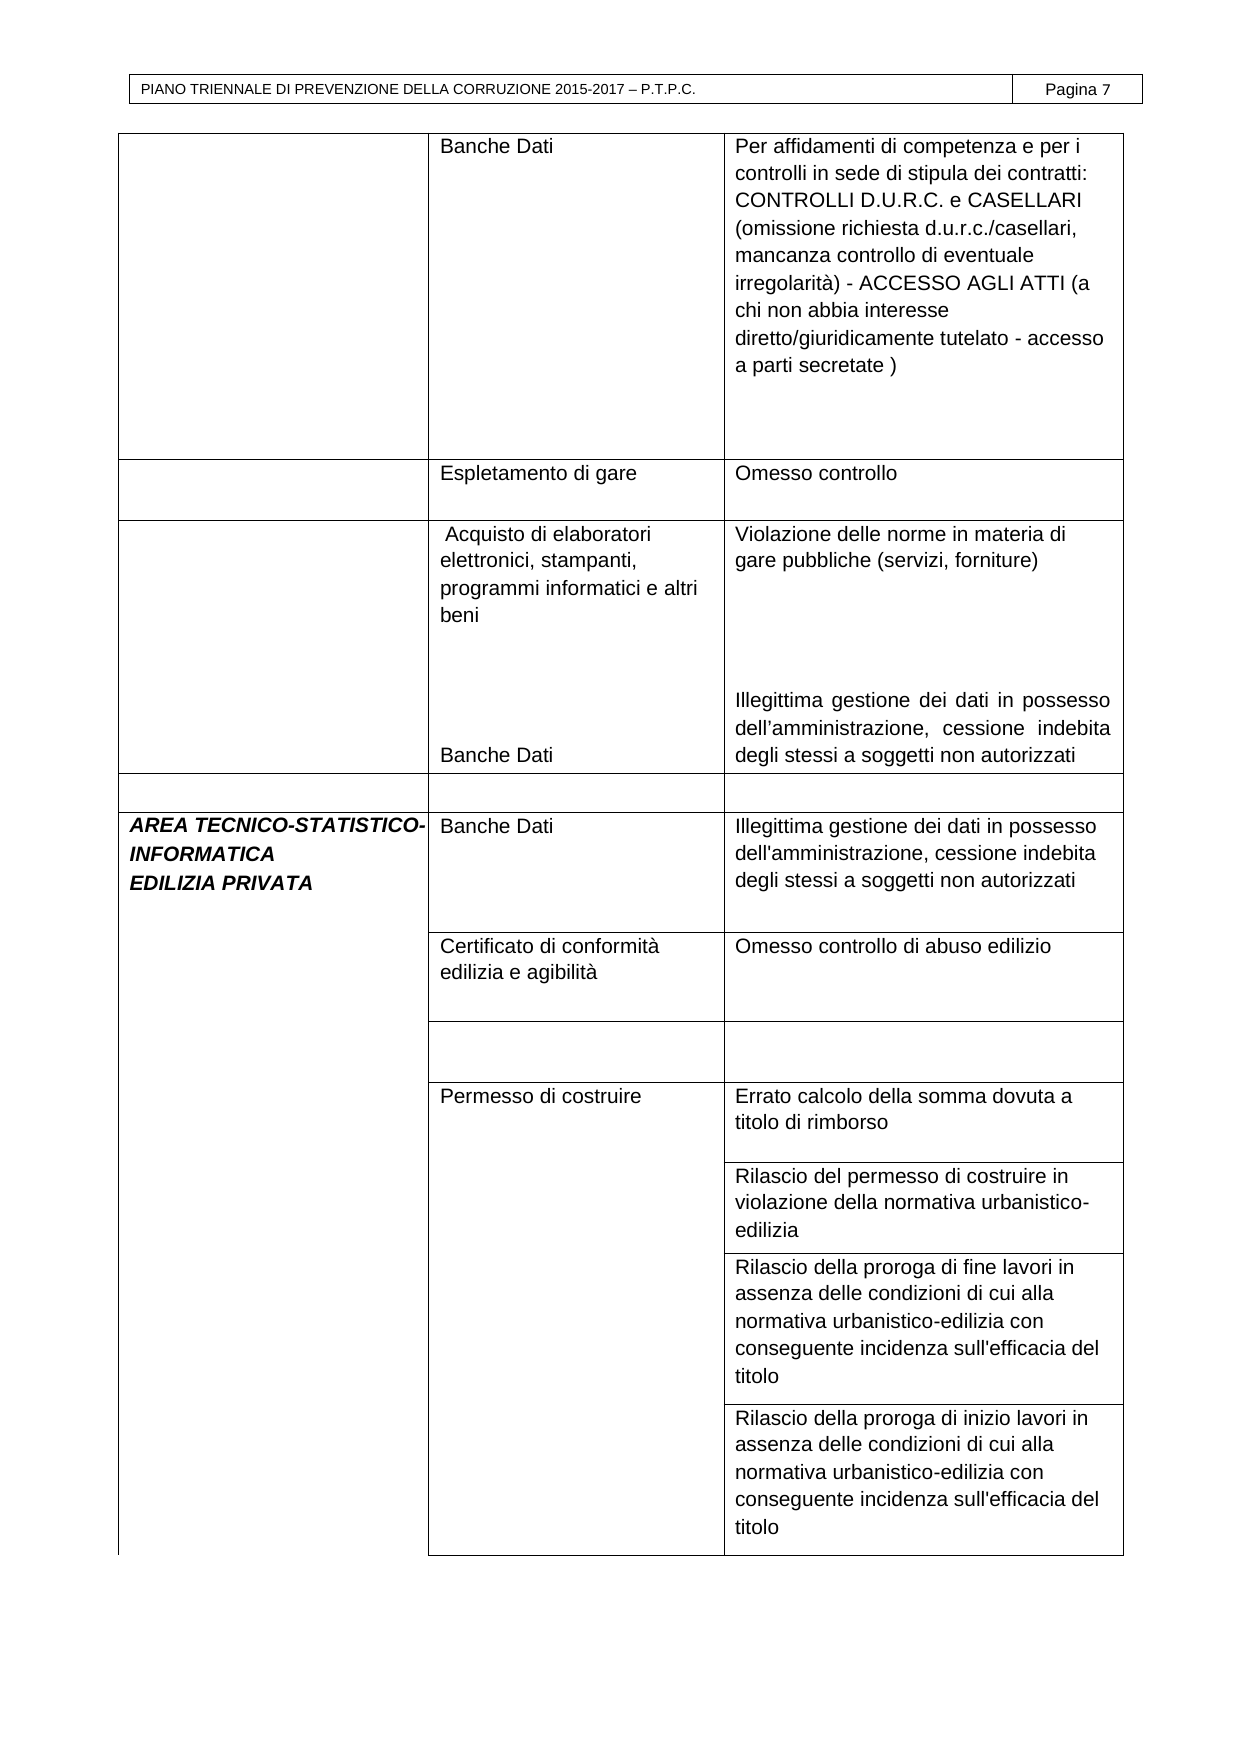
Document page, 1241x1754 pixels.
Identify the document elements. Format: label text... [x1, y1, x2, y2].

table_cell [429, 1022, 724, 1082]
table_cell Banche Dati [429, 813, 724, 932]
table_cell [725, 774, 1123, 812]
table_cell Permesso di costruire [429, 1083, 724, 1555]
table_cell [429, 774, 724, 812]
table_cell Omesso controllo [725, 460, 1123, 520]
table_cell [725, 1022, 1123, 1082]
table_cell Certificato di conformità edilizia e agibilità [429, 933, 724, 1021]
table_cell Rilascio del permesso di costruire in violazione della normativa urbanistico- edilizia [725, 1163, 1123, 1253]
table_cell [119, 134, 428, 459]
table_cell Rilascio della proroga di fine lavori in assenza delle condizioni di cui alla normativa urbanistico-edilizia con conseguente incidenza sull'efficacia del titolo [725, 1254, 1123, 1404]
table_cell Violazione delle norme in materia di gare pubbliche (servizi, forniture) Illegittima gestione dei dati in possesso dell’amministrazione, cessione indebita degli stessi a soggetti non autorizzati [725, 521, 1123, 773]
table_cell Acquisto di elaboratori elettronici, stampanti, programmi informatici e altri beni Banche Dati [429, 521, 724, 773]
table_cell [119, 774, 428, 812]
table_cell AREA TECNICO-STATISTICO-INFORMATICA EDILIZIA PRIVATA [119, 813, 428, 1555]
table_cell Banche Dati [429, 134, 724, 459]
table_cell Errato calcolo della somma dovuta a titolo di rimborso [725, 1083, 1123, 1162]
table_cell Rilascio della proroga di inizio lavori in assenza delle condizioni di cui alla normativa urbanistico-edilizia con conseguente incidenza sull'efficacia del titolo [725, 1405, 1123, 1555]
table_cell Omesso controllo di abuso edilizio [725, 933, 1123, 1021]
table_cell [119, 521, 428, 773]
table_cell Espletamento di gare [429, 460, 724, 520]
table_cell [119, 460, 428, 520]
table_cell Illegittima gestione dei dati in possesso dell'amministrazione, cessione indebita degli stessi a soggetti non autorizzati [725, 813, 1123, 932]
table_cell Per affidamenti di competenza e per i controlli in sede di stipula dei contratti: CONTROLLI D.U.R.C. e CASELLARI (omissione richiesta d.u.r.c./casellari, mancanza controllo di eventuale irregolarità) - ACCESSO AGLI ATTI (a chi non abbia interesse diretto/giuridicamente tutelato - accesso a parti secretate ) [725, 134, 1123, 459]
